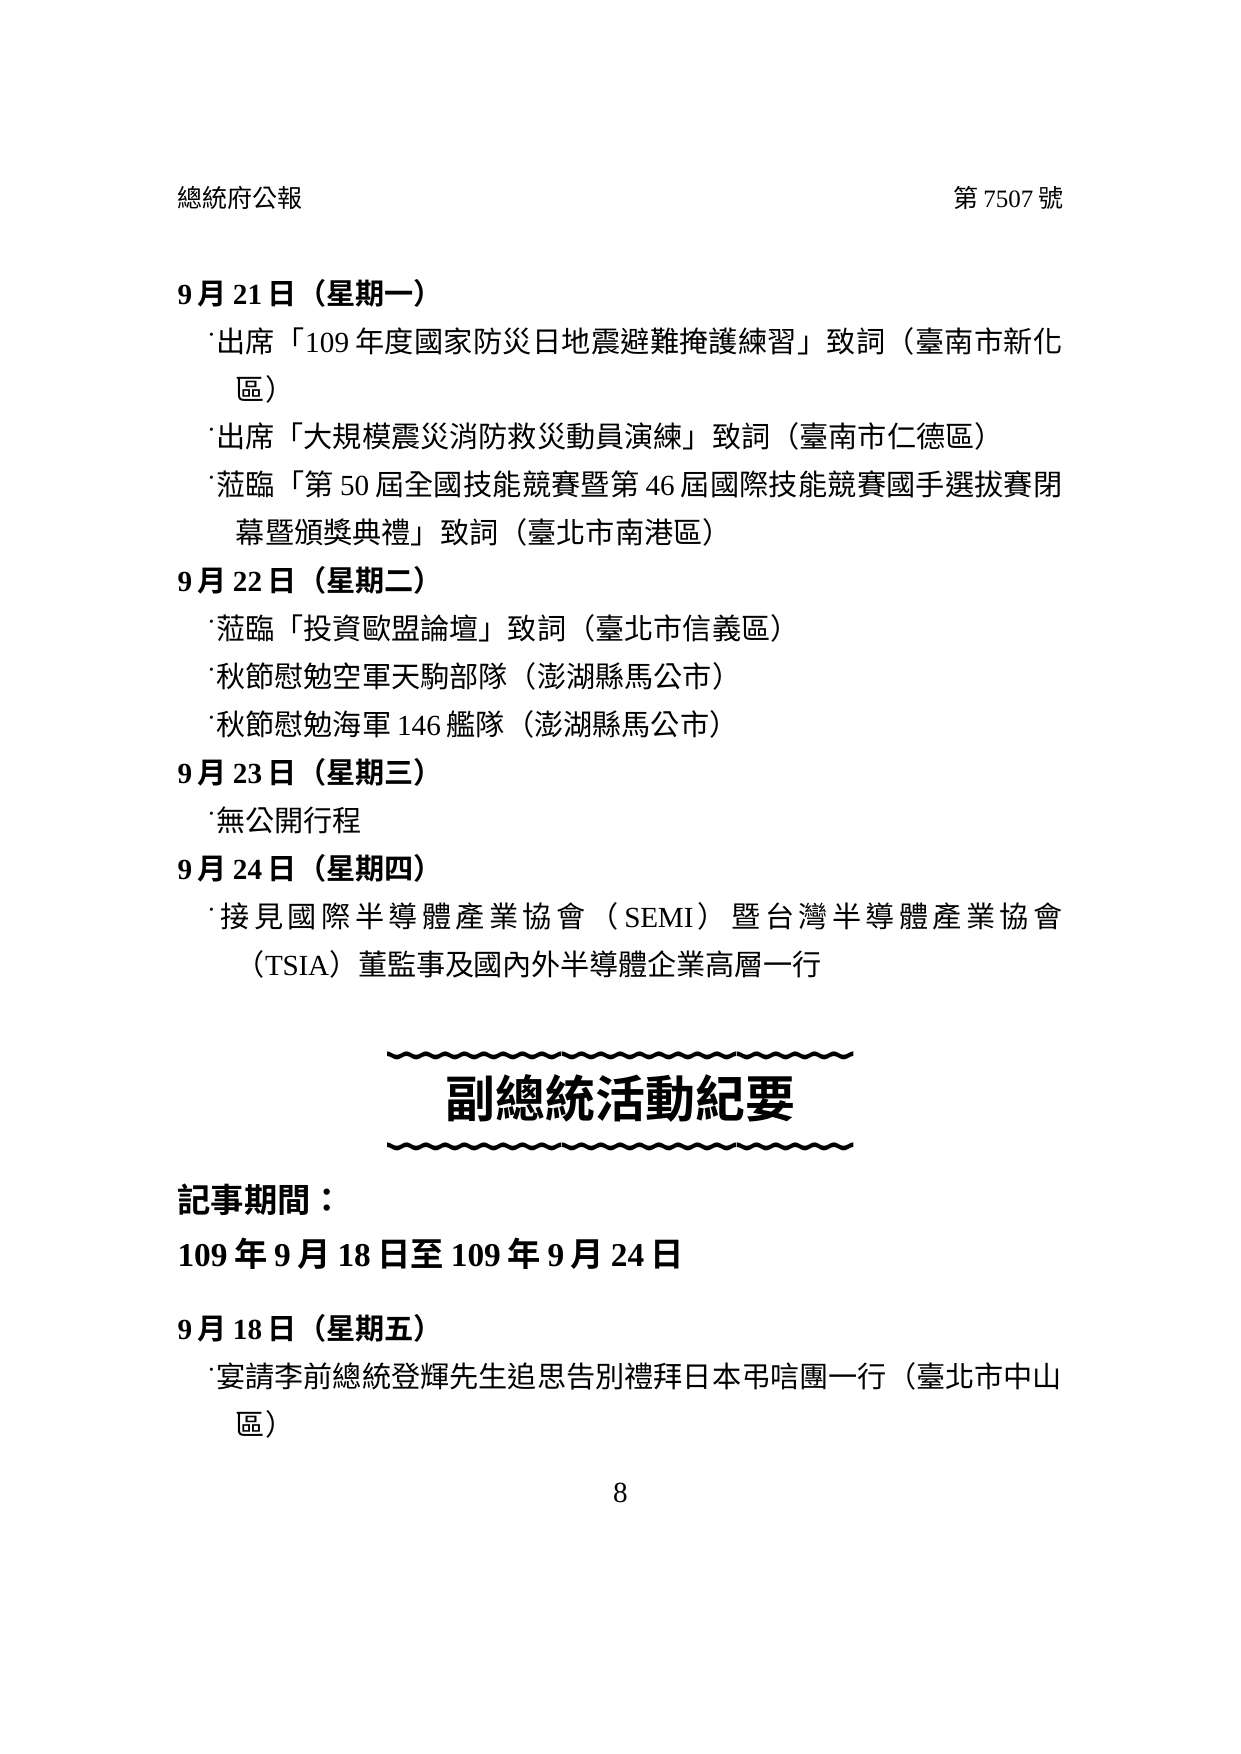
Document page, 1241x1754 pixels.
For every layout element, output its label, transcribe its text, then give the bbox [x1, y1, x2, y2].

text ﹏﹏﹏﹏﹏﹏﹏﹏ [177, 1132, 1063, 1149]
text ˙蒞臨「投資歐盟論壇」致詞（臺北市信義區） [206, 601, 1063, 649]
text 9月18日（星期五） [177, 1301, 1063, 1349]
text ﹏﹏﹏﹏﹏﹏﹏﹏ [177, 1034, 1063, 1059]
text ˙蒞臨「第50屆全國技能競賽暨第46屆國際技能競賽國手選拔賽閉幕暨頒獎典禮」致詞（臺北市南港區） [206, 457, 1063, 553]
text ˙出席「大規模震災消防救災動員演練」致詞（臺南市仁德區） [206, 409, 1063, 457]
text 9月23日（星期三） [177, 745, 1063, 793]
text 副總統活動紀要 [177, 1059, 1063, 1132]
text ˙秋節慰勉空軍天駒部隊（澎湖縣馬公市） [206, 649, 1063, 697]
text ˙無公開行程 [206, 793, 1063, 841]
text 9月22日（星期二） [177, 553, 1063, 601]
text ˙接見國際半導體產業協會（SEMI）暨台灣半導體產業協會（TSIA）董監事及國內外半導體企業高層一行 [206, 889, 1063, 984]
text 記事期間： [177, 1174, 1063, 1222]
text ˙秋節慰勉海軍146艦隊（澎湖縣馬公市） [206, 697, 1063, 745]
text 9月24日（星期四） [177, 841, 1063, 889]
text ˙宴請李前總統登輝先生追思告別禮拜日本弔唁團一行（臺北市中山區） [206, 1349, 1063, 1444]
text 109年9月18日至109年9月24日 [177, 1228, 1063, 1276]
text 9月21日（星期一） [177, 266, 1063, 314]
text ˙出席「109年度國家防災日地震避難掩護練習」致詞（臺南市新化區） [206, 314, 1063, 409]
